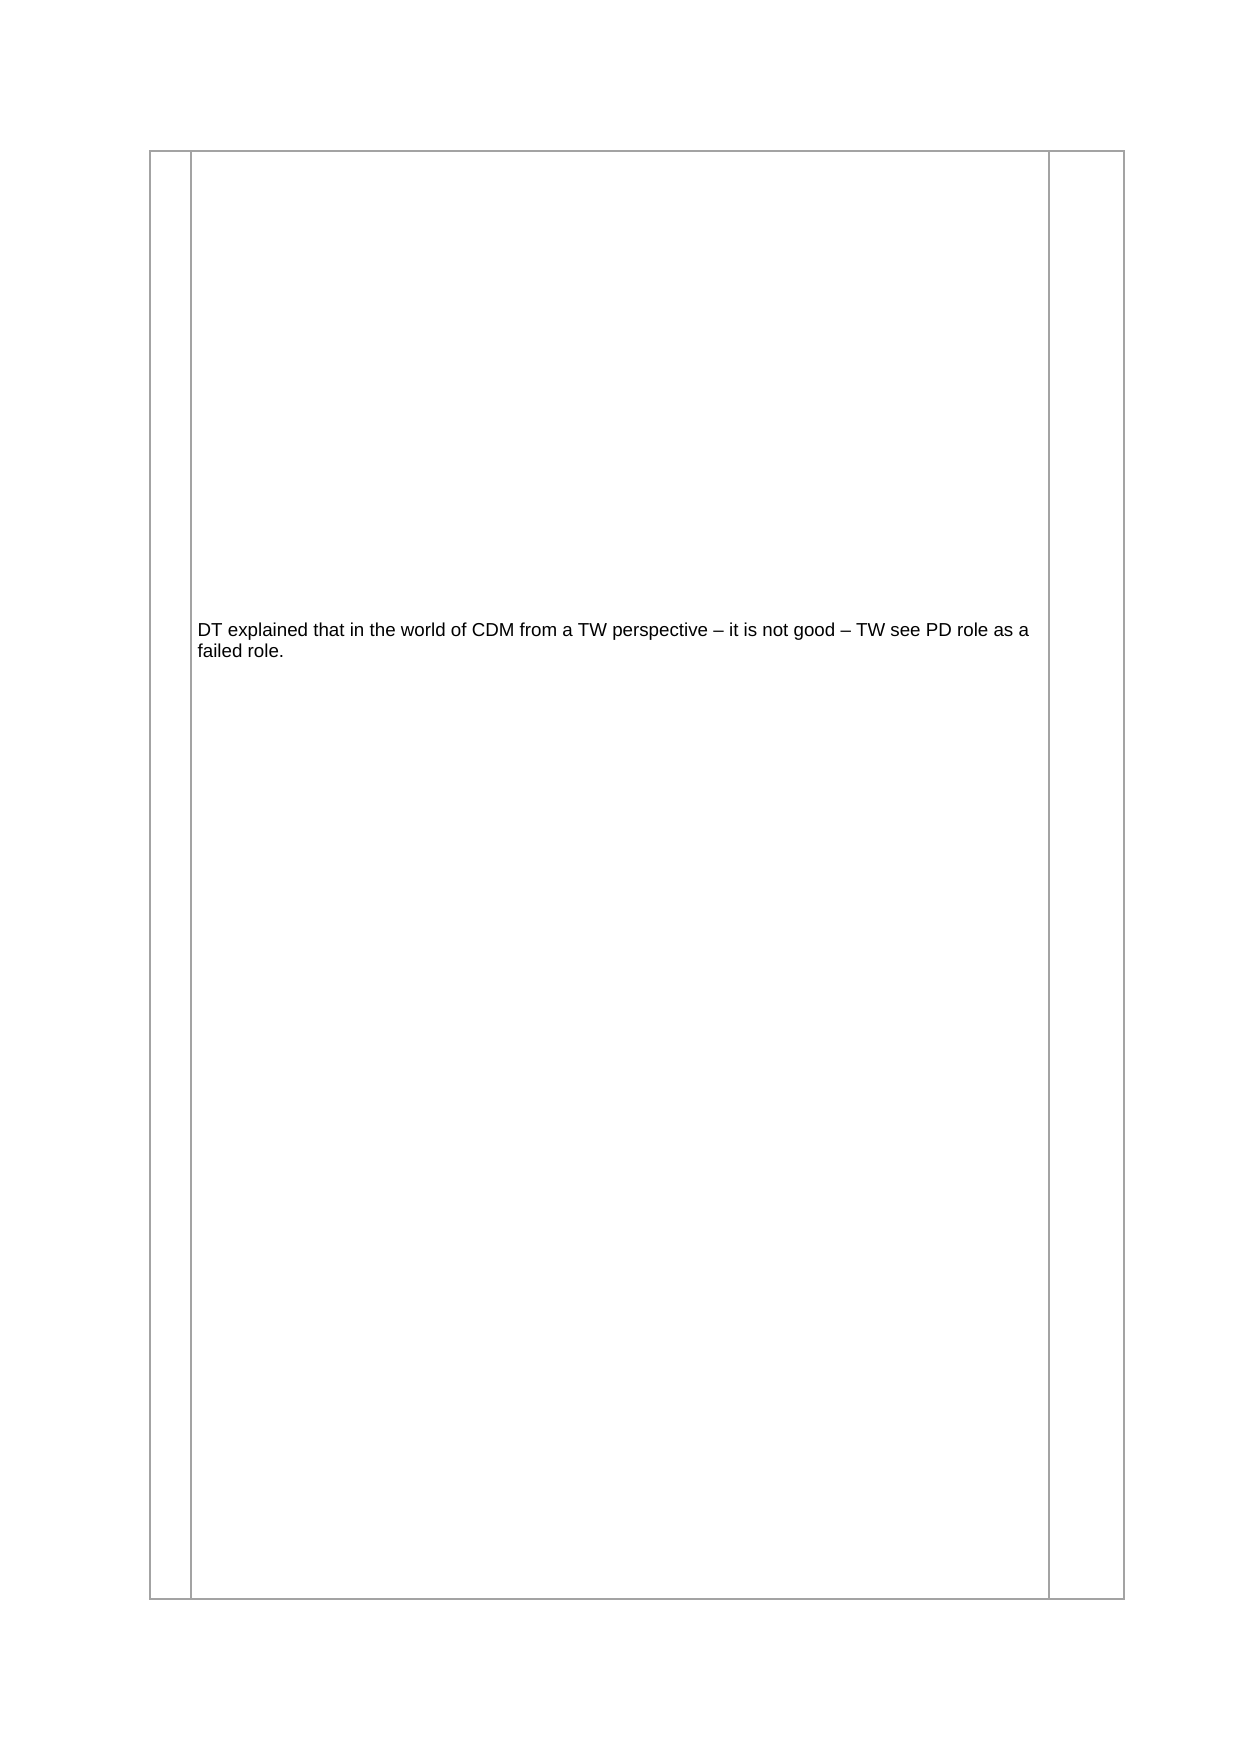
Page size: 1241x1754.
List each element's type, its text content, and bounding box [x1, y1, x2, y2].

table_cell [151, 152, 190, 1598]
table_cell [1050, 152, 1123, 1598]
table_cell Temporary Works Forum Update – (Dave Thomas – TWf Secretary) DT explained that in the world of CDM from a TW perspective – it is not good – TW see PD role as a failed role. Early engagement with TW's issues will pay dividend further down the line. DT will be happy to send a copy of the submission upon request. CONIAN is subservient to CONIAC. DT would welcome feedback from a Client perspective - what sort of guidance would be useful from a TW perspective? – Please drop thoughts to Dave. PAS91 does not mention TW's. Should there be a standard for management of TWs like an ISO? Twf GUIDANCE all free to download from the TW website. DT requested any rebar photos - good and bad examples for the library. Tie methods and results would be useful too, to input into document due for publishing in August this year. Final Thoughts We all need to be better at sharing safety alerts – it is actually difficult to analyse them from a TW perspective as the alerts are not all written in that detail. Recording of reports to help search them and make them easier to identify lessons learnt for a topic would help greatly. DT to identify any potential Safety Shares and feed back to the group. Common intent documents - do any cover TW's? AF - future digitisation - links with Gordon Cricks HSE group. Virtual rehearsals to understand the TW situation. TWf need to be a more of a focal point in projects and design community need to access the TWf resources and make use of them. DT would like us all to promote the TWf to all projects and designers. Slides to be uploaded to the minutes and included on the Hub website. [192, 152, 1048, 1598]
